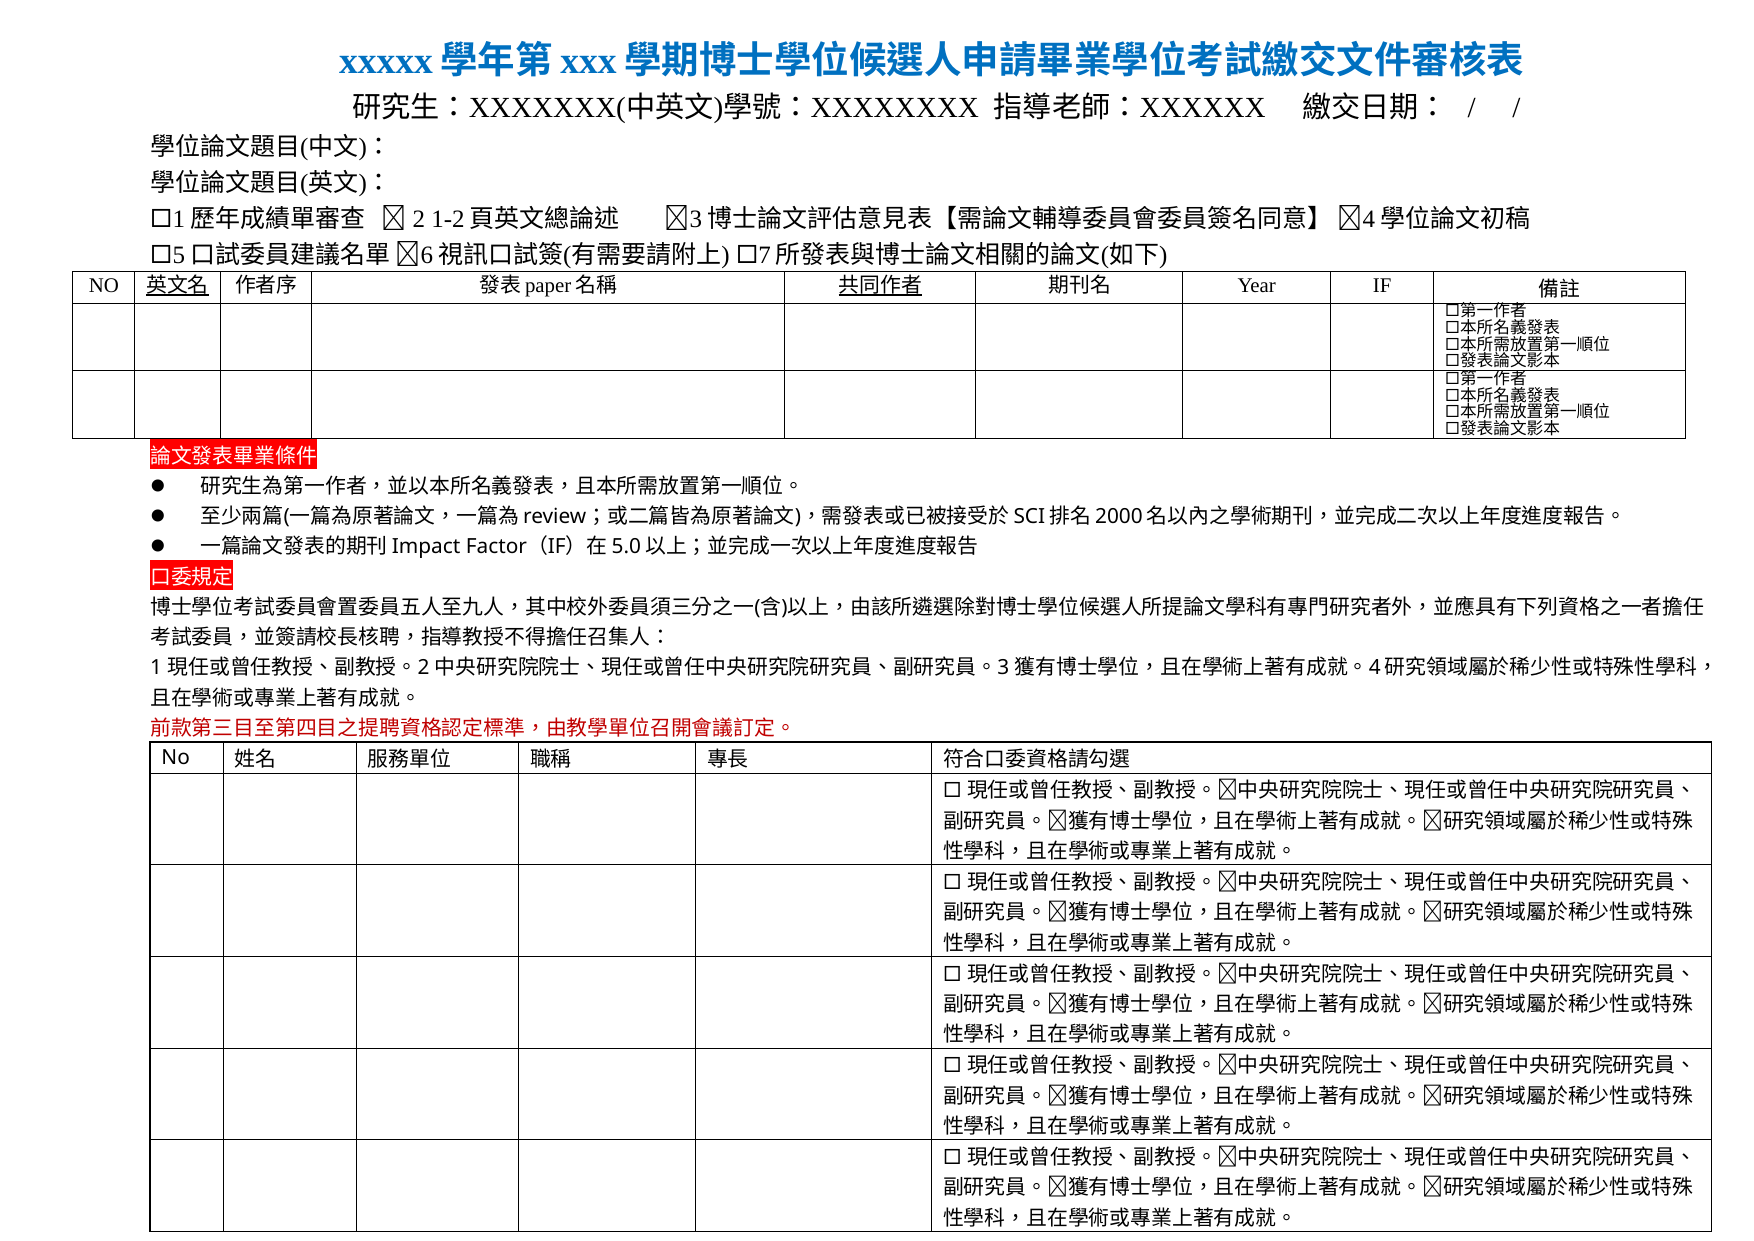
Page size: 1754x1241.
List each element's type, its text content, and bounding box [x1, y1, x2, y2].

table_cell [151, 957, 223, 1048]
table_cell  現任或曾任教授、副教授。中央研究院院士、現任或曾任中央研究院研究員、副研究員。獲有博士學位，且在學術上著有成就。研究領域屬於稀少性或特殊性學科，且在學術或專業上著有成就。 [932, 774, 1711, 864]
table_cell [221, 371, 311, 438]
table_cell [73, 371, 134, 438]
text 論文發表畢業條件 [150, 439, 1713, 469]
table_cell  現任或曾任教授、副教授。中央研究院院士、現任或曾任中央研究院研究員、副研究員。獲有博士學位，且在學術上著有成就。研究領域屬於稀少性或特殊性學科，且在學術或專業上著有成就。 [932, 957, 1711, 1048]
table_cell [151, 774, 223, 864]
table_cell [696, 865, 931, 956]
text 博士學位考試委員會置委員五人至九人，其中校外委員須三分之一(含)以上，由該所遴選除對博士學位候選人所提論文學科有專門研究者外，並應具有下列資格之一者擔任考試委員，並簽請校長核聘，指導教授不得擔任召集人： [150, 590, 1713, 651]
table_cell [696, 1049, 931, 1139]
table_cell [151, 1049, 223, 1139]
table_cell 第一作者 本所名義發表 本所需放置第一順位 發表論文影本 [1434, 304, 1685, 370]
table_cell [135, 371, 220, 438]
table_header 英文名 [135, 272, 220, 302]
table_header 期刊名 [976, 272, 1182, 302]
table_cell [1183, 304, 1330, 370]
table_header 作者序 [221, 272, 311, 302]
table_cell 第一作者 本所名義發表 本所需放置第一順位 發表論文影本 [1434, 371, 1685, 438]
text 學位論文題目(中文)： [150, 126, 1713, 162]
table_cell [976, 371, 1182, 438]
table_cell [357, 1140, 518, 1231]
list 至少兩篇(一篇為原著論文，一篇為review；或二篇皆為原著論文)，需發表或已被接受於SCI排名2000名以內之學術期刊，並完成二次以上年度進度報告。 [150, 499, 1713, 529]
table_cell [312, 371, 784, 438]
text xxxxx學年第xxx學期博士學位候選人申請畢業學位考試繳交文件審核表 [150, 29, 1713, 84]
table_cell [519, 1049, 695, 1139]
table_header 專長 [696, 743, 931, 773]
table_cell [357, 1049, 518, 1139]
table_cell [1331, 371, 1433, 438]
table_cell [785, 304, 975, 370]
table_header NO [73, 272, 134, 302]
table_cell [224, 774, 356, 864]
table_header 發表paper名稱 [312, 272, 784, 302]
table_cell [224, 865, 356, 956]
table_cell [696, 774, 931, 864]
table_header 姓名 [224, 743, 356, 773]
table_header 職稱 [519, 743, 695, 773]
table_cell [151, 1140, 223, 1231]
table_cell [1183, 371, 1330, 438]
table_cell [357, 957, 518, 1048]
table_cell [73, 304, 134, 370]
table_cell  現任或曾任教授、副教授。中央研究院院士、現任或曾任中央研究院研究員、副研究員。獲有博士學位，且在學術上著有成就。研究領域屬於稀少性或特殊性學科，且在學術或專業上著有成就。 [932, 1049, 1711, 1139]
table_cell [224, 1140, 356, 1231]
list 一篇論文發表的期刊Impact Factor（IF）在5.0以上；並完成一次以上年度進度報告 [150, 529, 1713, 560]
text 5口試委員建議名單 6視訊口試簽(有需要請附上) 7所發表與博士論文相關的論文(如下) [150, 235, 1713, 271]
table_header 符合口委資格請勾選 [932, 743, 1711, 773]
table_cell [357, 865, 518, 956]
text 前款第三目至第四目之提聘資格認定標準，由教學單位召開會議訂定。 [150, 711, 1713, 741]
table_cell [696, 1140, 931, 1231]
table_cell [1331, 304, 1433, 370]
table_cell [135, 304, 220, 370]
table_header IF [1331, 272, 1433, 302]
table_cell [224, 957, 356, 1048]
text 口委規定 [150, 560, 1713, 590]
table_cell [519, 1140, 695, 1231]
table_cell  現任或曾任教授、副教授。中央研究院院士、現任或曾任中央研究院研究員、副研究員。獲有博士學位，且在學術上著有成就。研究領域屬於稀少性或特殊性學科，且在學術或專業上著有成就。 [932, 865, 1711, 956]
table_cell [696, 957, 931, 1048]
table_cell [312, 304, 784, 370]
table_cell [519, 865, 695, 956]
table_cell [224, 1049, 356, 1139]
table_header Year [1183, 272, 1330, 302]
table_header 備註 [1434, 272, 1685, 302]
table_header 共同作者 [785, 272, 975, 302]
table_cell [357, 774, 518, 864]
table_cell [221, 304, 311, 370]
table_cell [976, 304, 1182, 370]
text 學位論文題目(英文)： [150, 162, 1713, 199]
table_cell [785, 371, 975, 438]
table_cell [519, 774, 695, 864]
text 研究生：XXXXXXX(中英文)學號：XXXXXXXX 指導老師：XXXXXX 繳交日期： / / [150, 84, 1713, 126]
table_header 服務單位 [357, 743, 518, 773]
table_cell  現任或曾任教授、副教授。中央研究院院士、現任或曾任中央研究院研究員、副研究員。獲有博士學位，且在學術上著有成就。研究領域屬於稀少性或特殊性學科，且在學術或專業上著有成就。 [932, 1140, 1711, 1231]
table_cell [151, 865, 223, 956]
text 1 現任或曾任教授、副教授。2 中央研究院院士、現任或曾任中央研究院研究員、副研究員。3 獲有博士學位，且在學術上著有成就。4研究領域屬於稀少性或特殊性學科，且在學術或專業上著有成就。 [150, 651, 1713, 711]
table_header No [151, 743, 223, 773]
text 1歷年成績單審查  2 1-2頁英文總論述 3博士論文評估意見表【需論文輔導委員會委員簽名同意】 4學位論文初稿 [150, 199, 1713, 235]
table_cell [519, 957, 695, 1048]
list 研究生為第一作者，並以本所名義發表，且本所需放置第一順位。 [150, 469, 1713, 499]
